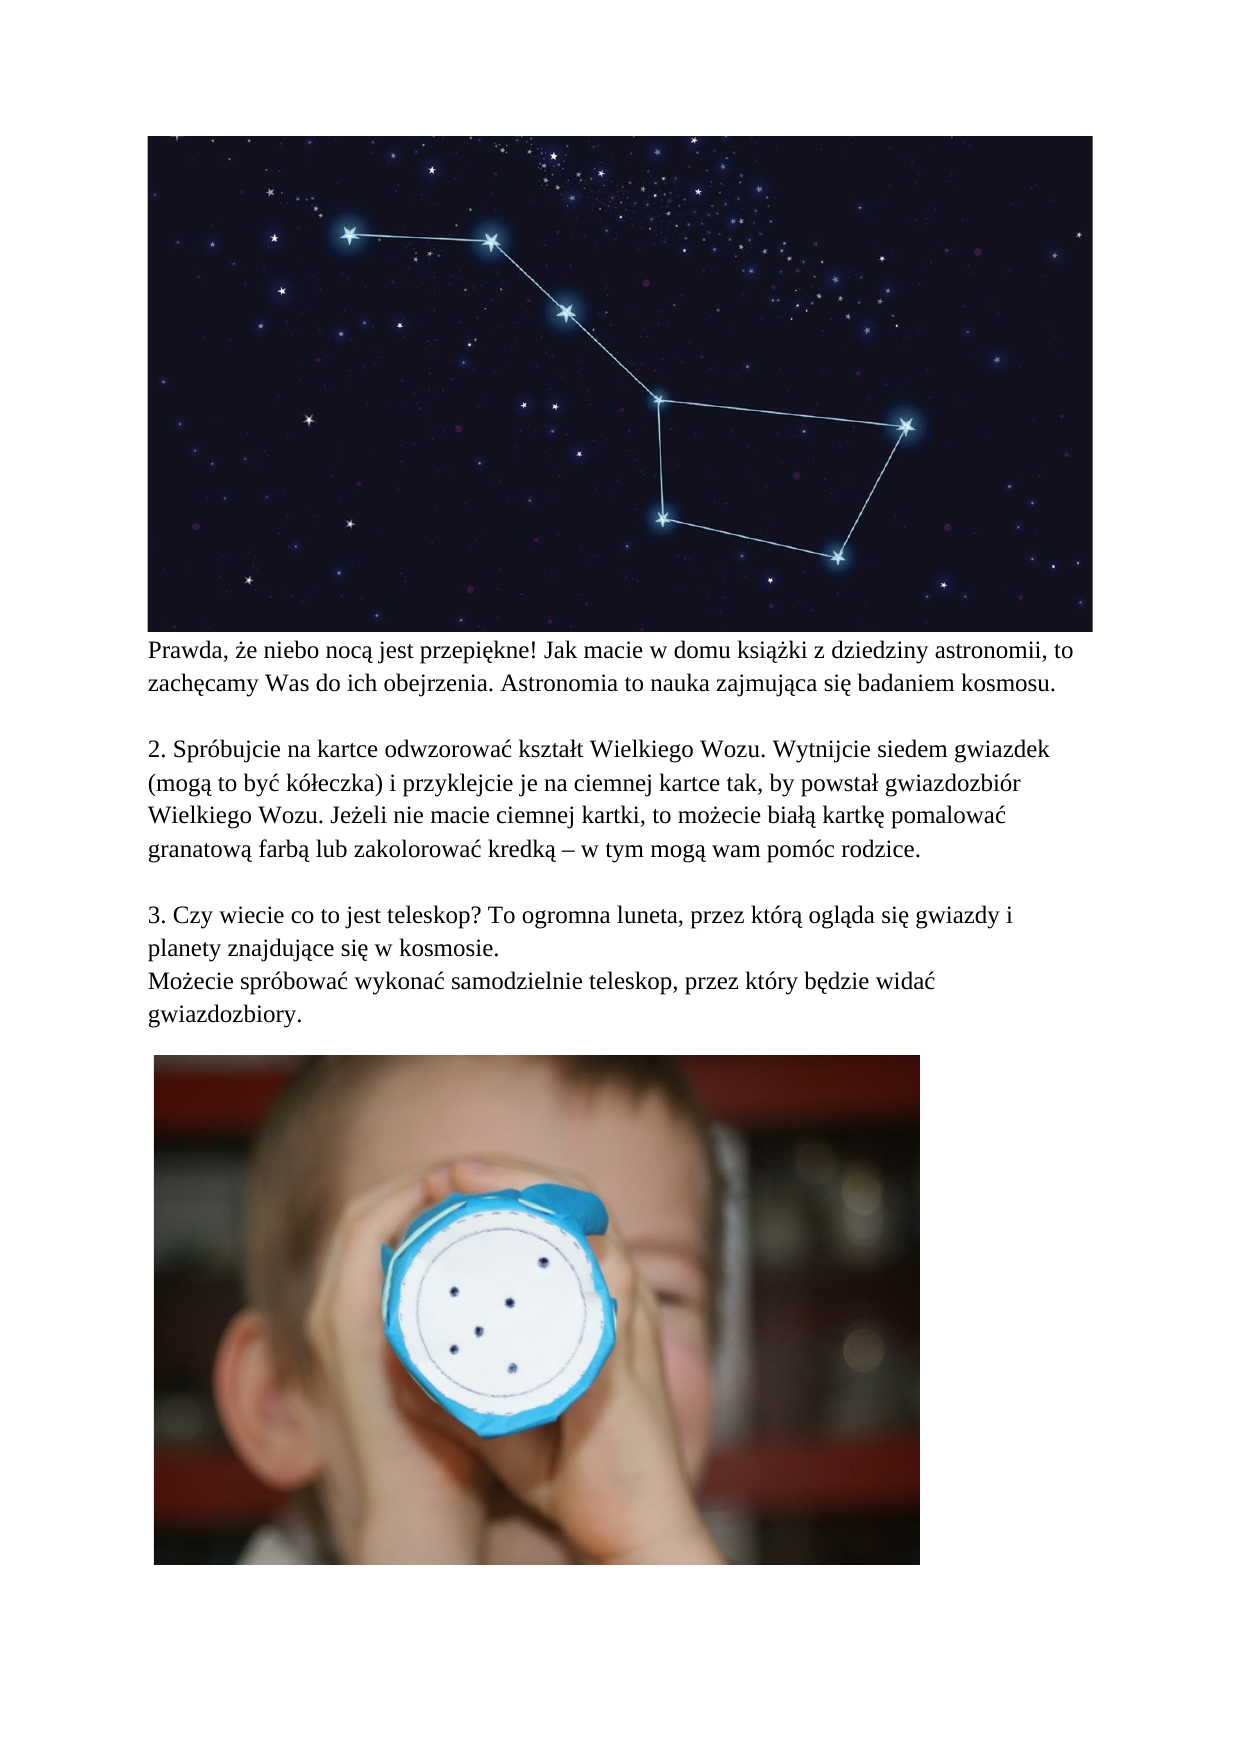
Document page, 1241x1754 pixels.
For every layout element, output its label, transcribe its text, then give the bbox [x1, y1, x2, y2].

text 3. Czy wiecie co to jest teleskop? To ogromna luneta, przez którą ogląda się gwiazdy i planety znajdujące się w kosmosie. [148, 900, 1093, 961]
text Możecie spróbować wykonać samodzielnie teleskop, przez który będzie widać gwiazdozbiory. [148, 966, 1093, 1027]
text 2. Spróbujcie na kartce odwzorować kształt Wielkiego Wozu. Wytnijcie siedem gwiazdek (mogą to być kółeczka) i przyklejcie je na ciemnej kartce tak, by powstał gwiazdozbiór Wielkiego Wozu. Jeżeli nie macie ciemnej kartki, to możecie białą kartkę pomalować granatową farbą lub zakolorować kredką – w tym mogą wam pomóc rodzice. [148, 734, 1093, 862]
text Prawda, że niebo nocą jest przepiękne! Jak macie w domu książki z dziedziny astronomii, to zachęcamy Was do ich obejrzenia. Astronomia to nauka zajmująca się badaniem kosmosu. [148, 636, 1093, 697]
